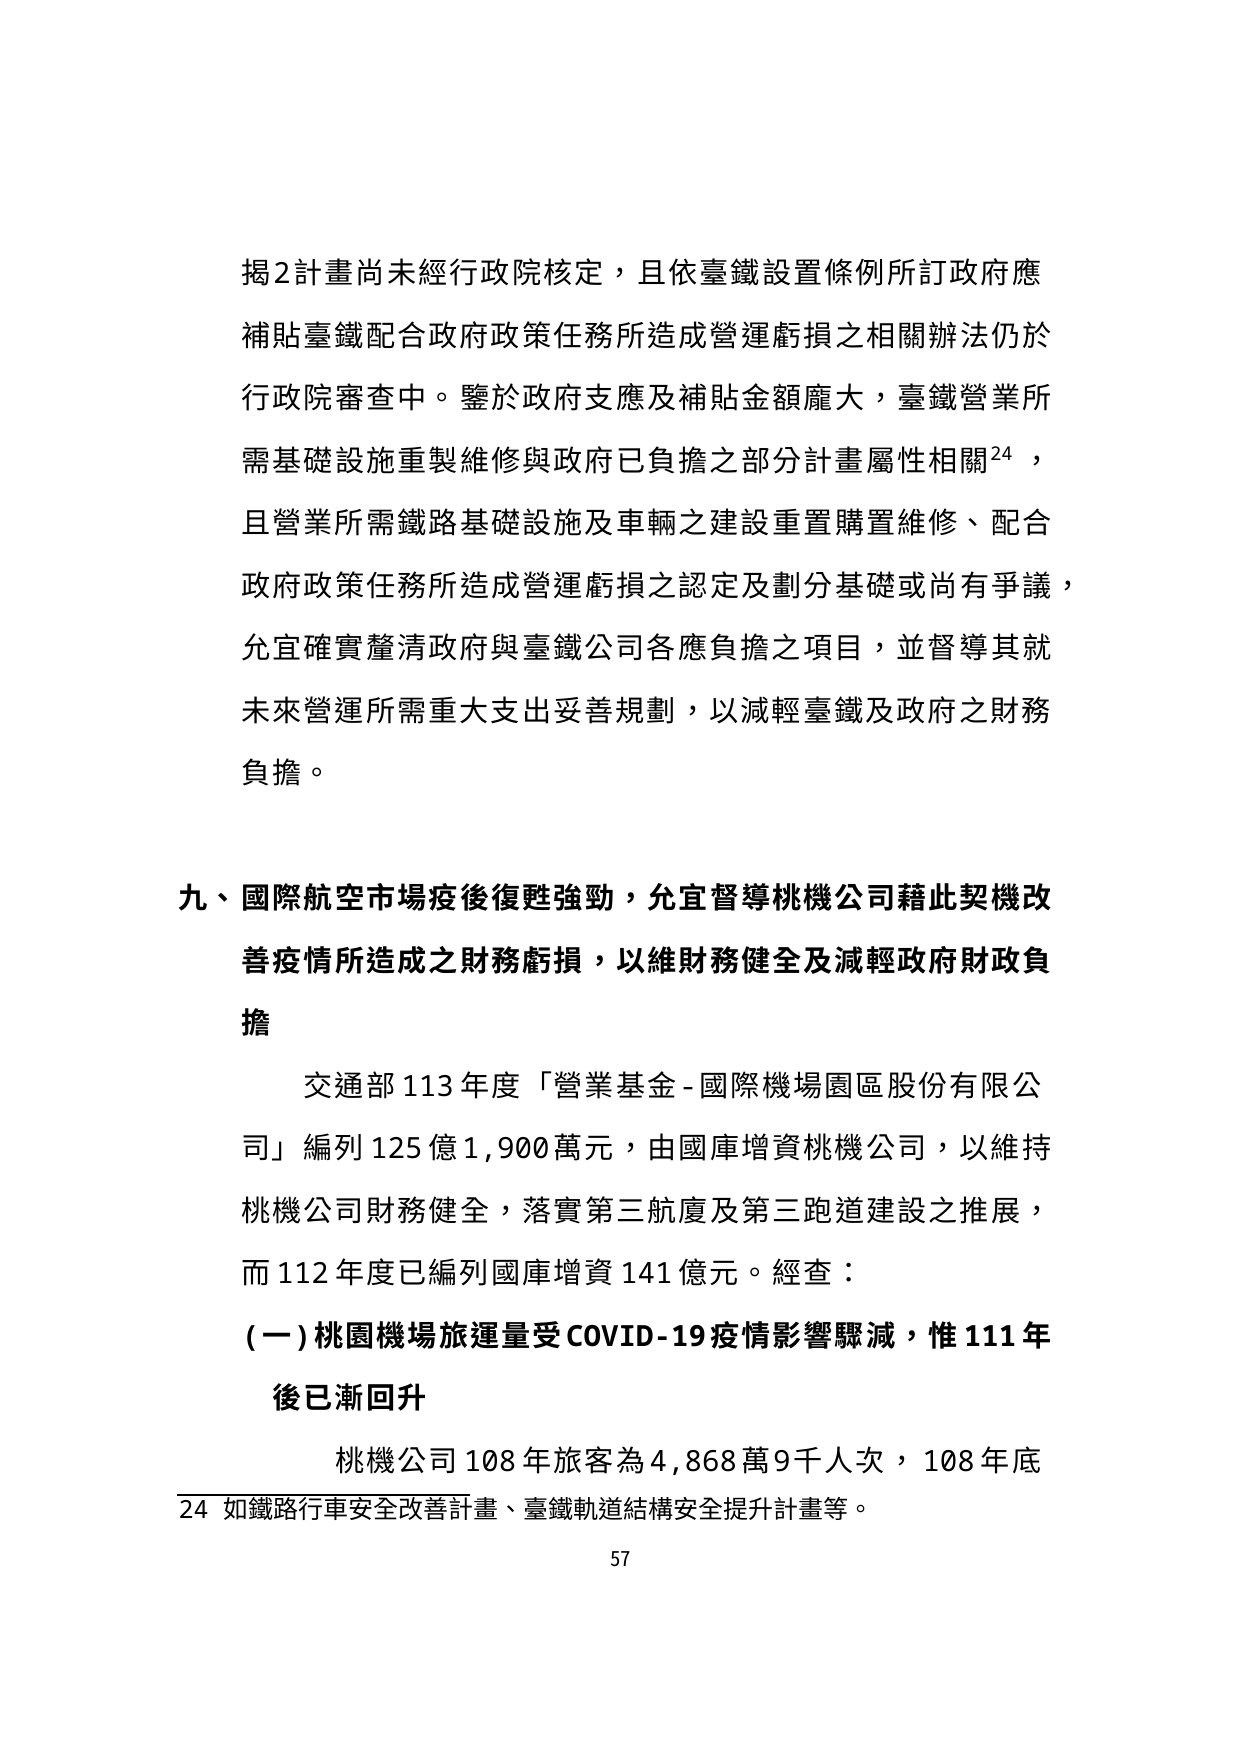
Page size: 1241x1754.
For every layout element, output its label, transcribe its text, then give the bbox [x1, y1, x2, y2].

text 如鐵路行車安全改善計畫、臺鐵軌道結構安全提升計畫等。 [178, 1496, 1063, 1525]
text (一)桃園機場旅運量受COVID-19疫情影響驟減，惟111年後已漸回升 [236, 1292, 1063, 1417]
text 九、國際航空市場疫後復甦強勁，允宜督導桃機公司藉此契機改善疫情所造成之財務虧損，以維財務健全及減輕政府財政負擔 [177, 854, 1063, 1042]
text 綜上，交通部113年度除編列原已支應及補貼臺鐵項目外，尚新增編列「臺鐵營業所需基礎設施重製維修計畫」及「臺鐵營業所需車輛維修計畫」，暨編列提升行車安全作為補貼作為公司化首年之預備財源，迄112年9月22日止，前揭2計畫尚未經行政院核定，且依臺鐵設置條例所訂政府應補貼臺鐵配合政府政策任務所造成營運虧損之相關辦法仍於行政院審查中。鑒於政府支應及補貼金額龐大，臺鐵營業所需基礎設施重製維修與政府已負擔之部分計畫屬性相關，且營業所需鐵路基礎設施及車輛之建設重置購置維修、配合政府政策任務所造成營運虧損之認定及劃分基礎或尚有爭議，允宜確實釐清政府與臺鐵公司各應負擔之項目，並督導其就未來營運所需重大支出妥善規劃，以減輕臺鐵及政府之財務負擔。 [236, 229, 1063, 792]
text 交通部113年度「營業基金-國際機場園區股份有限公司」編列125億1,900萬元，由國庫增資桃機公司，以維持桃機公司財務健全，落實第三航廈及第三跑道建設之推展，而112年度已編列國庫增資141億元。經查： [236, 1042, 1063, 1292]
text 桃機公司108年旅客為4,868萬9千人次，108年底COVID-19引發全球大流行，為防疫之需，各國紛紛採取邊境管制、入境檢疫及境內公共場域之人流管制等措施，嚴重衝擊航空業，致機場旅客人數減少，109年驟降為743萬8千人次，110年續降為90萬9千人次，分別較108年減少84.72%及98.13%。隨各國及境內管制措施之逐漸放寬，桃園國際機場111年之旅客增為534萬2千人次，較110年增加487.72%，惟與108年相較，仍減少89.03%；112年1至7月桃園機場旅客已逾1,800萬人次，旅運量回升之跡象明顯，惟仍較108年同期減少35.2%(詳表1)。 [266, 1417, 1063, 1479]
